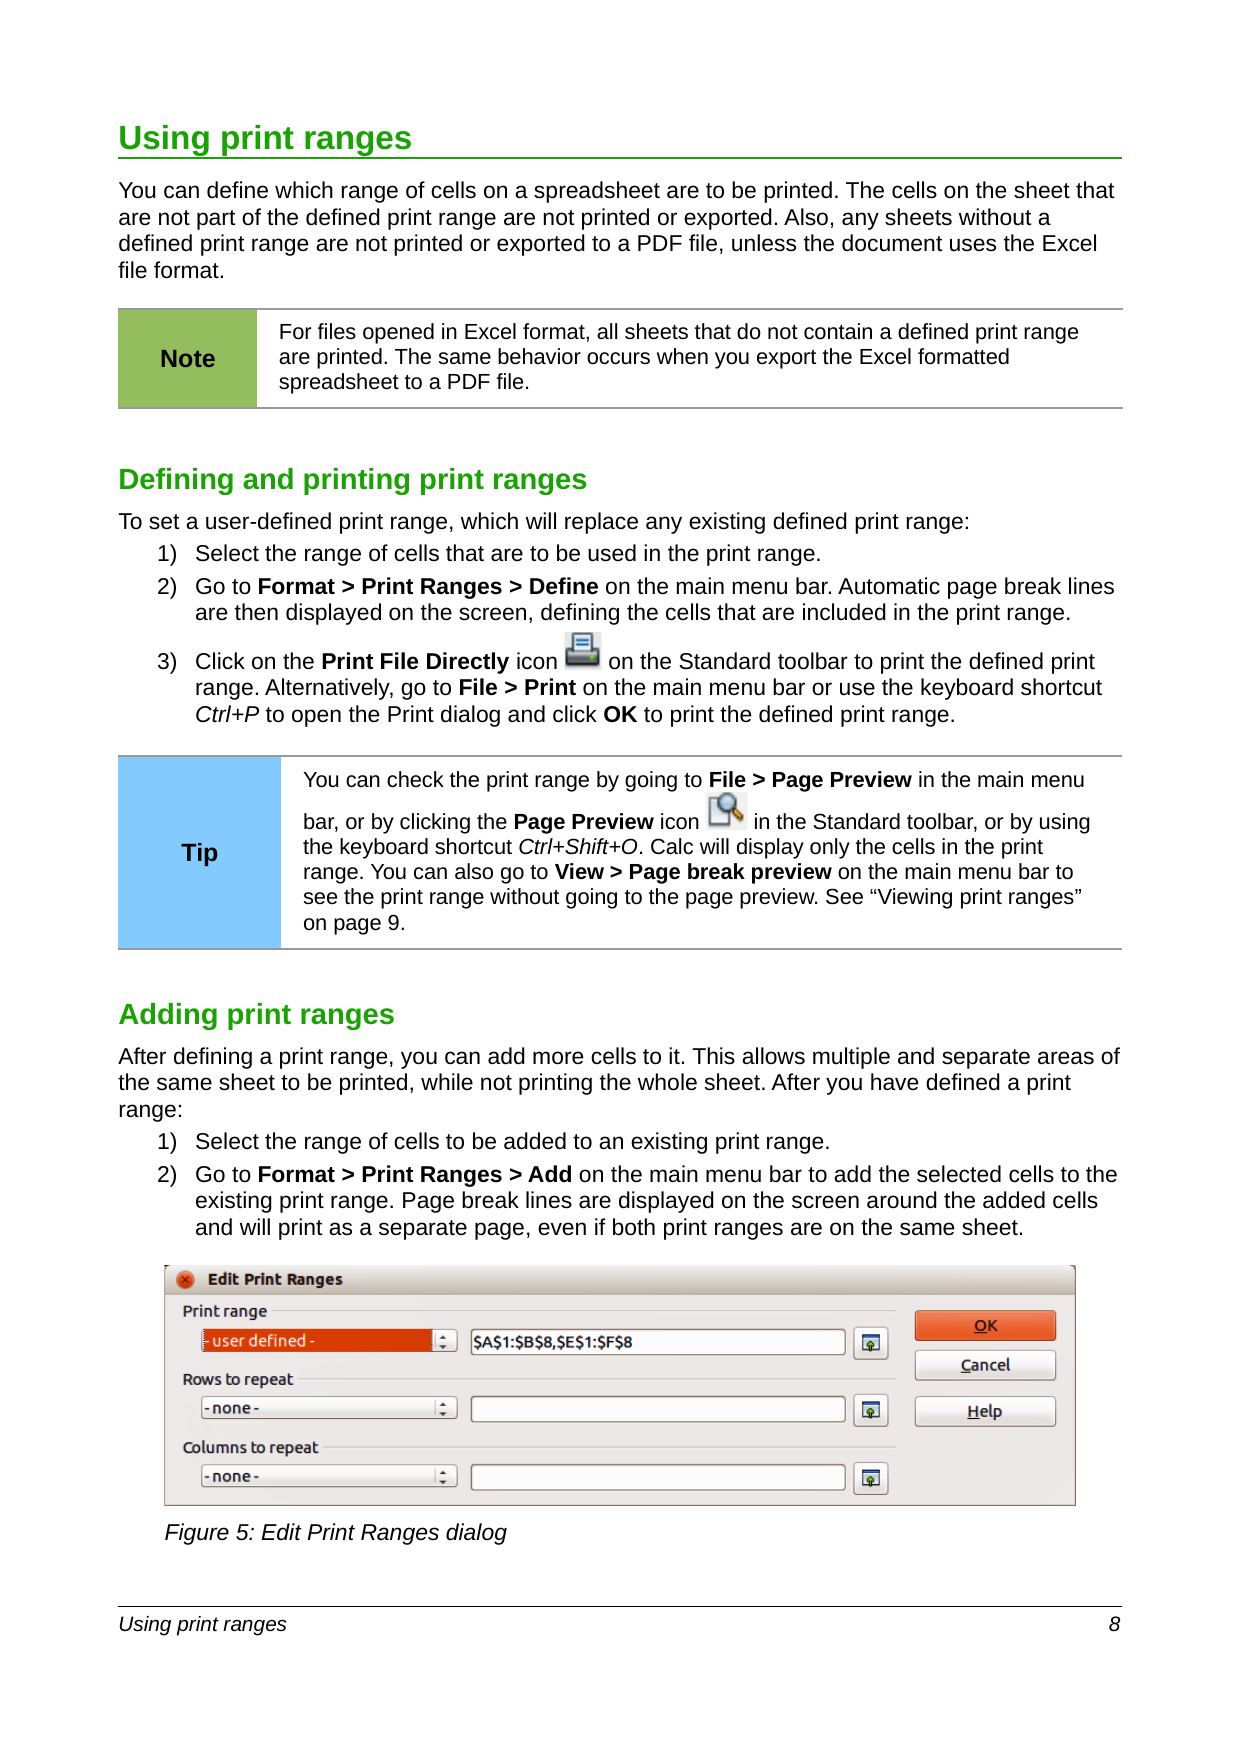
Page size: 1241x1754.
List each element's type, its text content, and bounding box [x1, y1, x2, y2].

list Go to Format > Print Ranges > Define on the main menu bar. Automatic page break lines are then displayed on the screen, defining the cells that are included in the print range. [177, 573, 1122, 626]
subtitle Adding print ranges [118, 997, 1122, 1030]
list Select the range of cells to be added to an existing print range. [177, 1128, 1122, 1155]
table_header Note [118, 310, 257, 407]
list Click on the Print File Directly icon on the Standard toolbar to print the defined print range. Alternatively, go to File > Print on the main menu bar or use the keyboard shortcut Ctrl+P to open the Print dialog and click OK to print the defined print range. [177, 632, 1122, 727]
picture [705, 792, 748, 830]
list To set a user-defined print range, which will replace any existing defined print range: [118, 508, 1122, 534]
list Go to Format > Print Ranges > Add on the main menu bar to add the selected cells to the existing print range. Page break lines are displayed on the screen around the added cells and will print as a separate page, even if both print ranges are on the same sheet. [177, 1161, 1122, 1240]
text You can define which range of cells on a spreadsheet are to be printed. The cells on the sheet that are not part of the defined print range are not printed or exported. Also, any sheets without a defined print range are not printed or exported to a PDF file, unless the document uses the Excel file format. [118, 177, 1122, 283]
text Figure 5: Edit Print Ranges dialog [164, 1518, 1076, 1545]
subtitle Using print ranges [118, 118, 1122, 157]
subtitle Defining and printing print ranges [118, 462, 1122, 495]
table_header Tip [118, 757, 281, 948]
list Select the range of cells that are to be used in the print range. [177, 540, 1122, 567]
table_header For files opened in Excel format, all sheets that do not contain a defined print range are printed. The same behavior occurs when you export the Excel formatted spreadsheet to a PDF file. [258, 310, 1123, 407]
table_header You can check the print range by going to File > Page Preview in the main menu bar, or by clicking the Page Preview icon in the Standard toolbar, or by using the keyboard shortcut Ctrl+Shift+O. Calc will display only the cells in the print range. You can also go to View > Page break preview on the main menu bar to see the print range without going to the page preview. See “Viewing print ranges” on page 9. [281, 757, 1122, 948]
picture [164, 1265, 1076, 1506]
list After defining a print range, you can add more cells to it. This allows multiple and separate areas of the same sheet to be printed, while not printing the whole sheet. After you have defined a print range: [118, 1043, 1122, 1122]
picture [564, 632, 602, 670]
